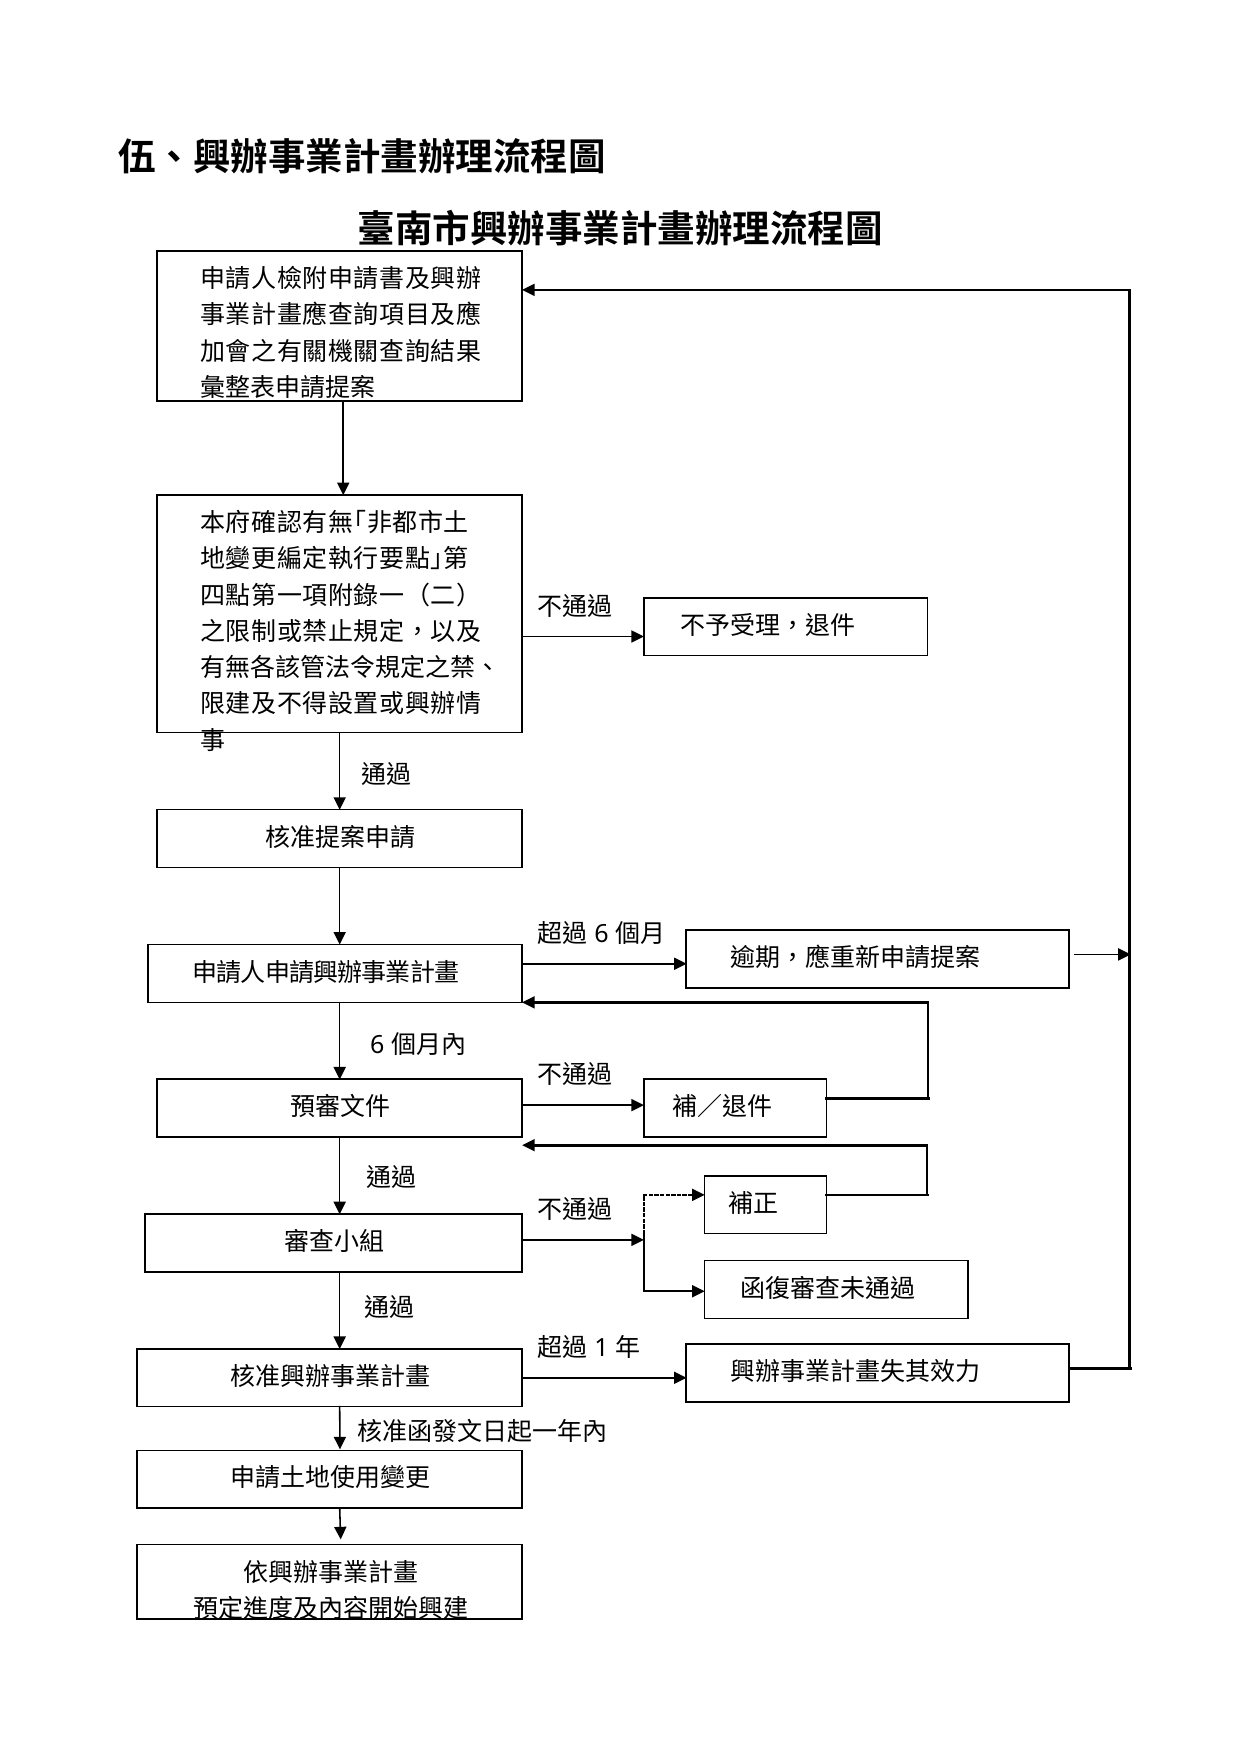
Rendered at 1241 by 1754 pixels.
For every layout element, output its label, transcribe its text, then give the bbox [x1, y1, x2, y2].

text 伍、興辦事業計畫辦理流程圖 [118, 127, 1122, 181]
text 臺南市興辦事業計畫辦理流程圖 [118, 189, 1122, 264]
